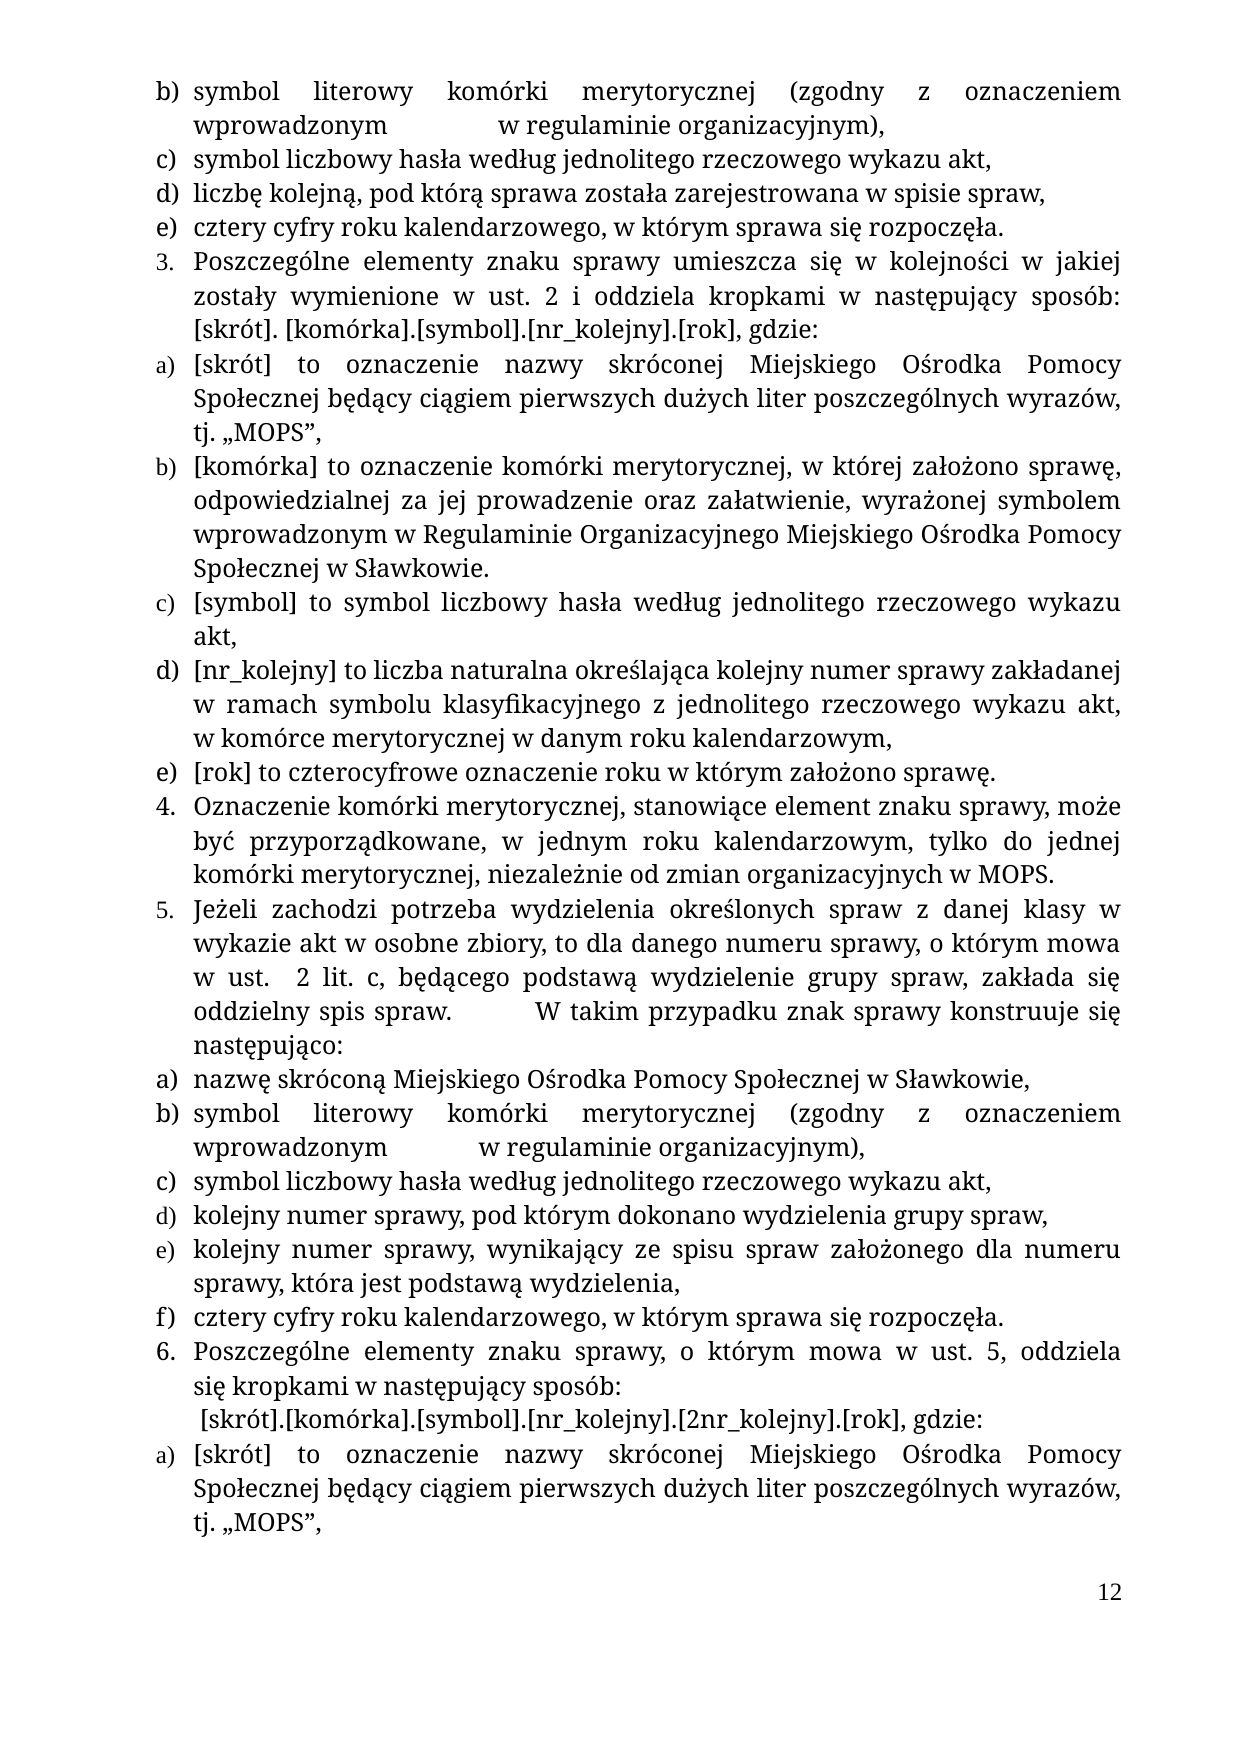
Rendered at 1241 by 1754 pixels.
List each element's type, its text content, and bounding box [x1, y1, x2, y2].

list [komórka] to oznaczenie komórki merytorycznej, w której założono sprawę, odpowiedzialnej za jej prowadzenie oraz załatwienie, wyrażonej symbolem wprowadzonym w Regulaminie Organizacyjnego Miejskiego Ośrodka Pomocy Społecznej w Sławkowie. [156, 448, 1122, 585]
list symbol literowy komórki merytorycznej (zgodny z oznaczeniem wprowadzonym w regulaminie organizacyjnym), [156, 74, 1122, 142]
list [nr_kolejny] to liczba naturalna określająca kolejny numer sprawy zakładanej w ramach symbolu klasyfikacyjnego z jednolitego rzeczowego wykazu akt, w komórce merytorycznej w danym roku kalendarzowym, [156, 653, 1122, 755]
list Oznaczenie komórki merytorycznej, stanowiące element znaku sprawy, może być przyporządkowane, w jednym roku kalendarzowym, tylko do jednej komórki merytorycznej, niezależnie od zmian organizacyjnych w MOPS. [156, 789, 1122, 891]
list symbol liczbowy hasła według jednolitego rzeczowego wykazu akt, [156, 1164, 1122, 1198]
list [symbol] to symbol liczbowy hasła według jednolitego rzeczowego wykazu akt, [156, 585, 1122, 653]
list Poszczególne elementy znaku sprawy, o którym mowa w ust. 5, oddziela się kropkami w następujący sposób: [156, 1334, 1122, 1402]
text [skrót].[komórka].[symbol].[nr_kolejny].[2nr_kolejny].[rok], gdzie: [193, 1402, 1122, 1436]
list nazwę skróconą Miejskiego Ośrodka Pomocy Społecznej w Sławkowie, [156, 1062, 1122, 1096]
list Jeżeli zachodzi potrzeba wydzielenia określonych spraw z danej klasy w wykazie akt w osobne zbiory, to dla danego numeru sprawy, o którym mowa w ust. 2 lit. c, będącego podstawą wydzielenie grupy spraw, zakłada się oddzielny spis spraw. W takim przypadku znak sprawy konstruuje się następująco: [156, 891, 1122, 1062]
list kolejny numer sprawy, wynikający ze spisu spraw założonego dla numeru sprawy, która jest podstawą wydzielenia, [156, 1232, 1122, 1300]
list cztery cyfry roku kalendarzowego, w którym sprawa się rozpoczęła. [156, 1300, 1122, 1334]
list kolejny numer sprawy, pod którym dokonano wydzielenia grupy spraw, [156, 1198, 1122, 1232]
list Poszczególne elementy znaku sprawy umieszcza się w kolejności w jakiej zostały wymienione w ust. 2 i oddziela kropkami w następujący sposób: [skrót]. [komórka].[symbol].[nr_kolejny].[rok], gdzie: [156, 244, 1122, 346]
list symbol literowy komórki merytorycznej (zgodny z oznaczeniem wprowadzonym w regulaminie organizacyjnym), [156, 1096, 1122, 1164]
list liczbę kolejną, pod którą sprawa została zarejestrowana w spisie spraw, [156, 176, 1122, 210]
list [rok] to czterocyfrowe oznaczenie roku w którym założono sprawę. [156, 755, 1122, 789]
list [skrót] to oznaczenie nazwy skróconej Miejskiego Ośrodka Pomocy Społecznej będący ciągiem pierwszych dużych liter poszczególnych wyrazów, tj. „MOPS”, [156, 1436, 1122, 1538]
list cztery cyfry roku kalendarzowego, w którym sprawa się rozpoczęła. [156, 210, 1122, 244]
list symbol liczbowy hasła według jednolitego rzeczowego wykazu akt, [156, 142, 1122, 176]
list [skrót] to oznaczenie nazwy skróconej Miejskiego Ośrodka Pomocy Społecznej będący ciągiem pierwszych dużych liter poszczególnych wyrazów, tj. „MOPS”, [156, 346, 1122, 448]
